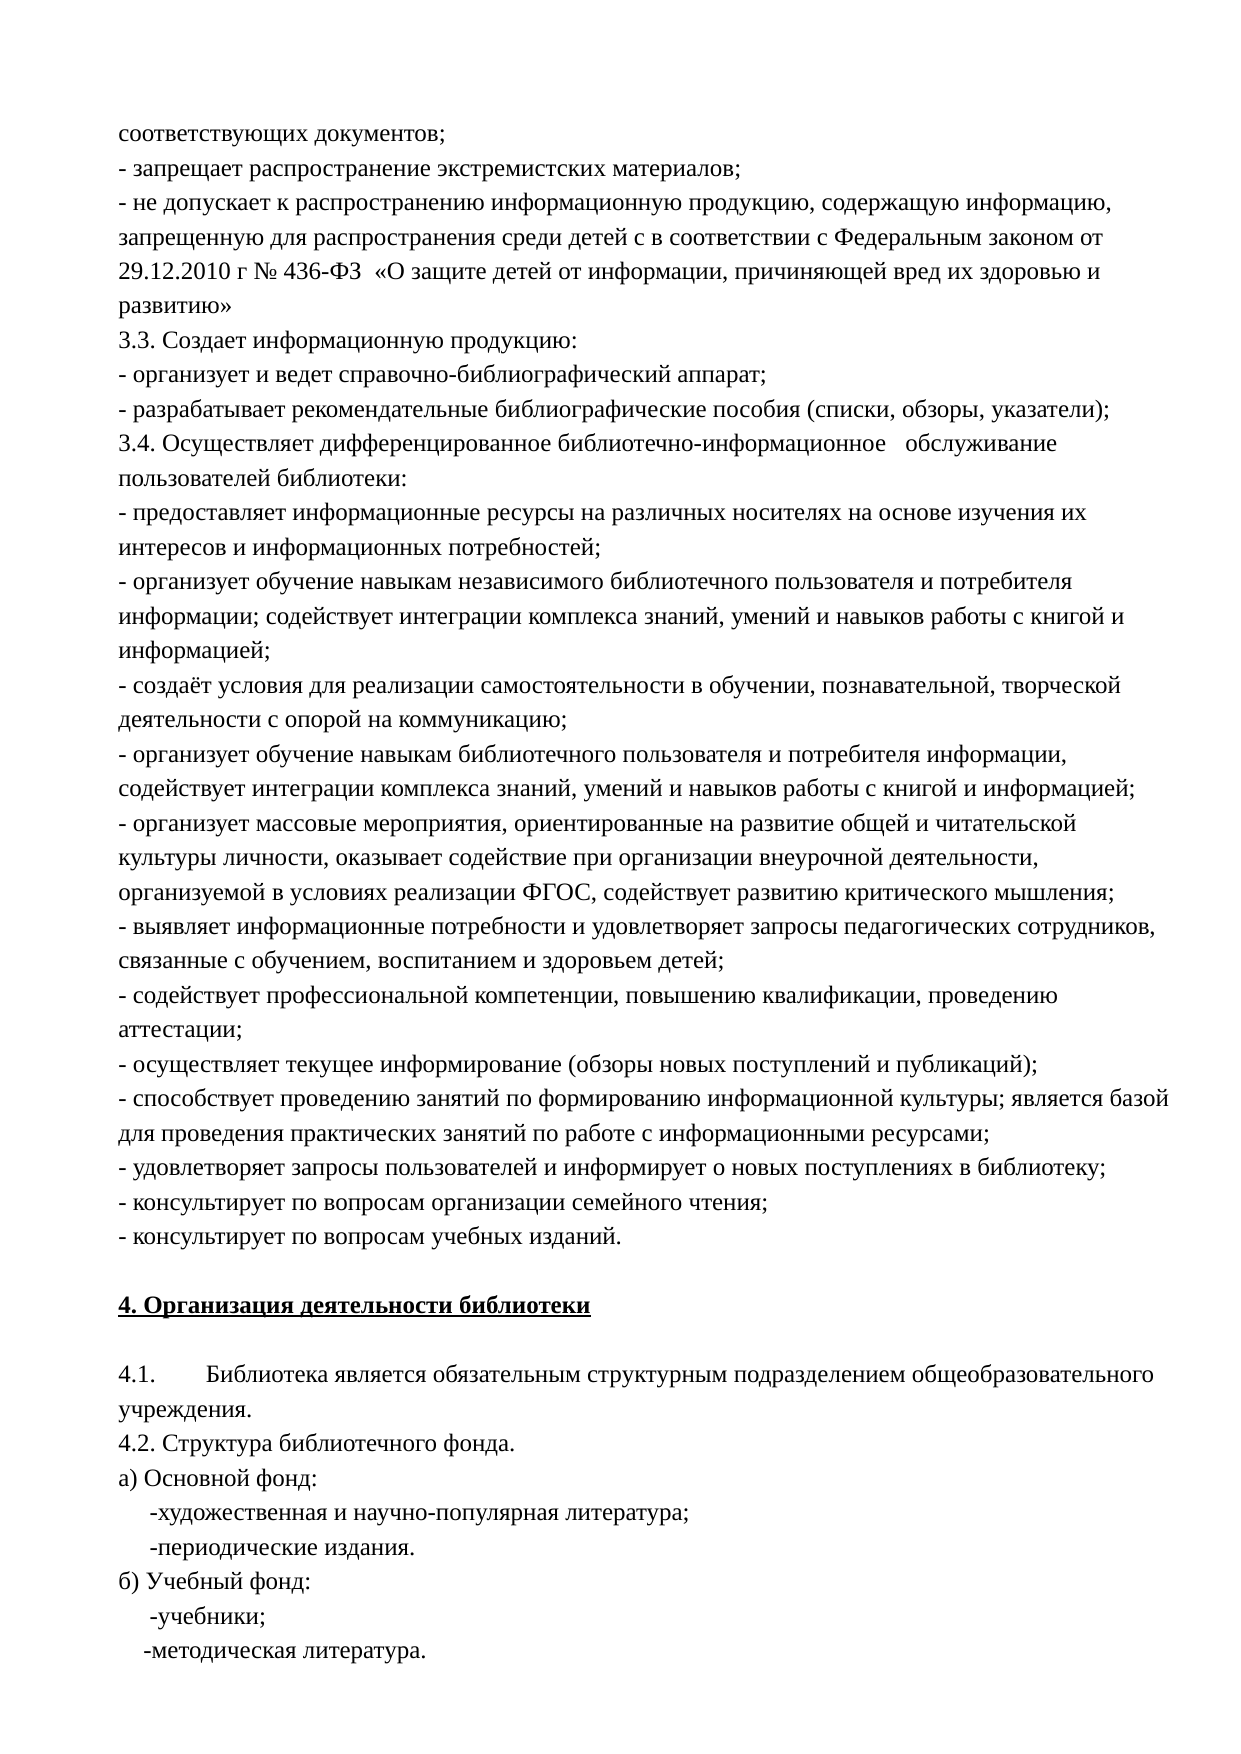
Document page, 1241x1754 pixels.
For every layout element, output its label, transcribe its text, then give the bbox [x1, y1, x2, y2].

text - осуществляет текущее информирование (обзоры новых поступлений и публикаций); [118, 1049, 1170, 1078]
text - удовлетворяет запросы пользователей и информирует о новых поступлениях в библиотеку; [118, 1152, 1170, 1181]
text - содействует профессиональной компетенции, повышению квалификации, проведению аттестации; [118, 980, 1170, 1043]
text -учебники; [118, 1601, 1170, 1629]
text соответствующих документов; [118, 118, 1170, 147]
text - организует обучение навыкам библиотечного пользователя и потребителя информации, содействует интеграции комплекса знаний, умений и навыков работы с книгой и информацией; [118, 739, 1170, 802]
text -периодические издания. [118, 1532, 1170, 1561]
text - способствует проведению занятий по формированию информационной культуры; является базой для проведения практических занятий по работе с информационными ресурсами; [118, 1083, 1170, 1147]
text 4.2. Структура библиотечного фонда. [118, 1428, 1170, 1457]
text -методическая литература. [118, 1635, 1170, 1664]
text 3.3. Создает информационную продукцию: [118, 325, 1170, 354]
text - разрабатывает рекомендательные библиографические пособия (списки, обзоры, указатели); [118, 394, 1170, 423]
text - консультирует по вопросам организации семейного чтения; [118, 1187, 1170, 1216]
text -художественная и научно-популярная литература; [118, 1497, 1170, 1526]
text - запрещает распространение экстремистских материалов; [118, 153, 1170, 181]
text 3.4. Осуществляет дифференцированное библиотечно-информационное обслуживание пользователей библиотеки: [118, 428, 1170, 492]
text - организует обучение навыкам независимого библиотечного пользователя и потребителя информации; содействует интеграции комплекса знаний, умений и навыков работы с книгой и информацией; [118, 566, 1170, 664]
text - выявляет информационные потребности и удовлетворяет запросы педагогических сотрудников, связанные с обучением, воспитанием и здоровьем детей; [118, 911, 1170, 974]
text - консультирует по вопросам учебных изданий. [118, 1221, 1170, 1250]
text - предоставляет информационные ресурсы на различных носителях на основе изучения их интересов и информационных потребностей; [118, 497, 1170, 561]
text - создаёт условия для реализации самостоятельности в обучении, познавательной, творческой деятельности с опорой на коммуникацию; [118, 670, 1170, 733]
text - не допускает к распространению информационную продукцию, содержащую информацию, запрещенную для распространения среди детей с в соответствии с Федеральным законом от 29.12.2010 г № 436-ФЗ «О защите детей от информации, причиняющей вред их здоровью и развитию» [118, 187, 1170, 319]
text б) Учебный фонд: [118, 1566, 1170, 1595]
text - организует массовые мероприятия, ориентированные на развитие общей и читательской культуры личности, оказывает содействие при организации внеурочной деятельности, организуемой в условиях реализации ФГОС, содействует развитию критического мышления; [118, 808, 1170, 905]
text а) Основной фонд: [118, 1463, 1170, 1492]
text 4. Организация деятельности библиотеки [118, 1290, 1170, 1319]
text 4.1. Библиотека является обязательным структурным подразделением общеобразовательного учреждения. [118, 1359, 1170, 1423]
text - организует и ведет справочно-библиографический аппарат; [118, 359, 1170, 388]
